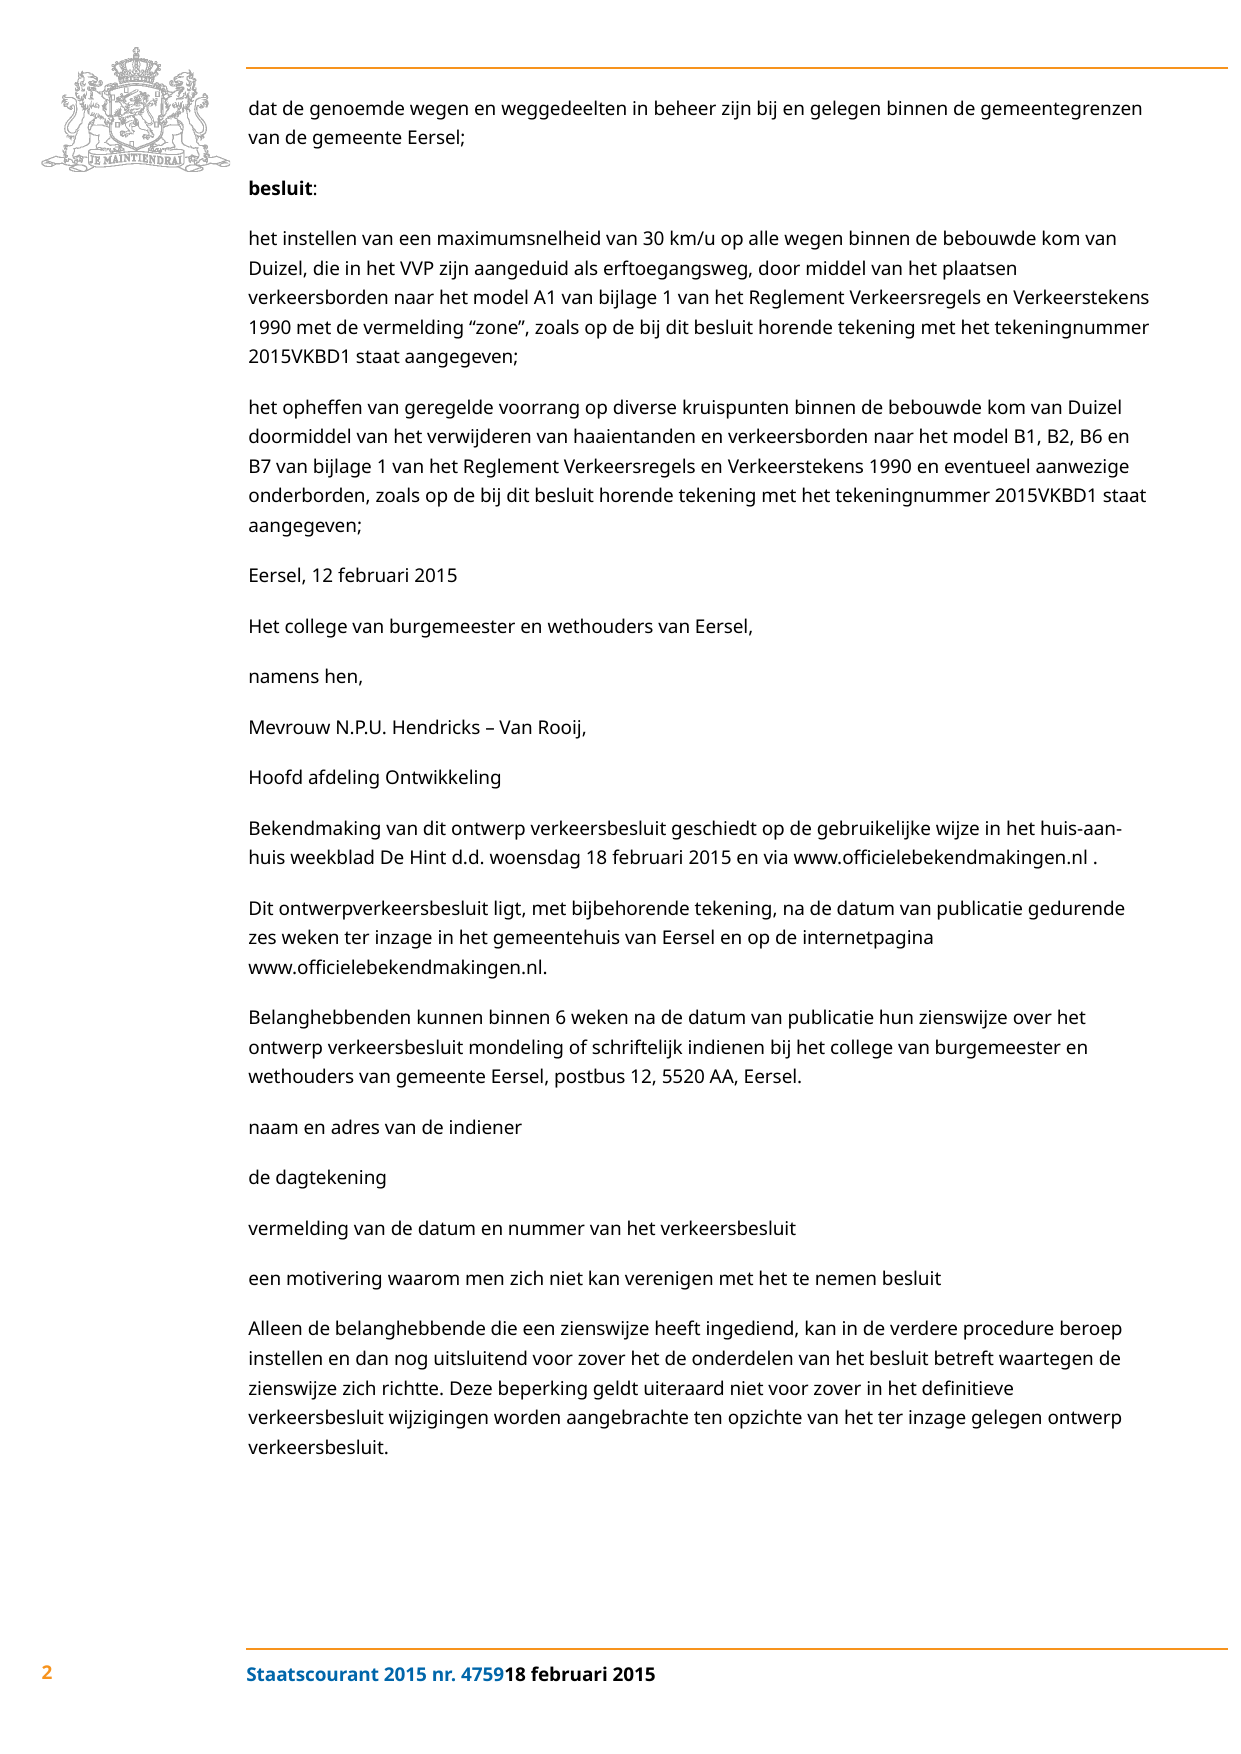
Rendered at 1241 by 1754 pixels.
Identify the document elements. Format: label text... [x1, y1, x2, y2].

text Belanghebbenden kunnen binnen 6 weken na de datum van publicatie hun zienswijze over het ontwerp verkeersbesluit mondeling of schriftelijk indienen bij het college van burgemeester en wethouders van gemeente Eersel, postbus 12, 5520 AA, Eersel. [248, 1004, 1152, 1089]
text Dit ontwerpverkeersbesluit ligt, met bijbehorende tekening, na de datum van publicatie gedurende zes weken ter inzage in het gemeentehuis van Eersel en op de internetpagina www.officielebekendmakingen.nl. [248, 895, 1152, 980]
text het instellen van een maximumsnelheid van 30 km/u op alle wegen binnen de bebouwde kom van Duizel, die in het VVP zijn aangeduid als erftoegangsweg, door middel van het plaatsen verkeersborden naar het model A1 van bijlage 1 van het Reglement Verkeersregels en Verkeerstekens 1990 met de vermelding “zone”, zoals op de bij dit besluit horende tekening met het tekeningnummer 2015VKBD1 staat aangegeven; [248, 225, 1152, 369]
text een motivering waarom men zich niet kan verenigen met het te nemen besluit [248, 1265, 1152, 1291]
text Eersel, 12 februari 2015 [248, 563, 1152, 588]
text besluit: [248, 175, 1152, 201]
text Bekendmaking van dit ontwerp verkeersbesluit geschiedt op de gebruikelijke wijze in het huis-aan-huis weekblad De Hint d.d. woensdag 18 februari 2015 en via www.officielebekendmakingen.nl . [248, 815, 1152, 870]
text het opheffen van geregelde voorrang op diverse kruispunten binnen de bebouwde kom van Duizel doormiddel van het verwijderen van haaientanden en verkeersborden naar het model B1, B2, B6 en B7 van bijlage 1 van het Reglement Verkeersregels en Verkeerstekens 1990 en eventueel aanwezige onderborden, zoals op de bij dit besluit horende tekening met het tekeningnummer 2015VKBD1 staat aangegeven; [248, 394, 1152, 538]
text Hoofd afdeling Ontwikkeling [248, 764, 1152, 790]
picture [41, 47, 231, 172]
text de dagtekening [248, 1164, 1152, 1190]
text Mevrouw N.P.U. Hendricks – Van Rooij, [248, 714, 1152, 740]
text Het college van burgemeester en wethouders van Eersel, [248, 613, 1152, 639]
text dat de genoemde wegen en weggedeelten in beheer zijn bij en gelegen binnen de gemeentegrenzen van de gemeente Eersel; [248, 95, 1152, 150]
text Alleen de belanghebbende die een zienswijze heeft ingediend, kan in de verdere procedure beroep instellen en dan nog uitsluitend voor zover het de onderdelen van het besluit betreft waartegen de zienswijze zich richtte. Deze beperking geldt uiteraard niet voor zover in het definitieve verkeersbesluit wijzigingen worden aangebrachte ten opzichte van het ter inzage gelegen ontwerp verkeersbesluit. [248, 1316, 1152, 1460]
text namens hen, [248, 663, 1152, 689]
text naam en adres van de indiener [248, 1114, 1152, 1140]
text vermelding van de datum en nummer van het verkeersbesluit [248, 1215, 1152, 1241]
